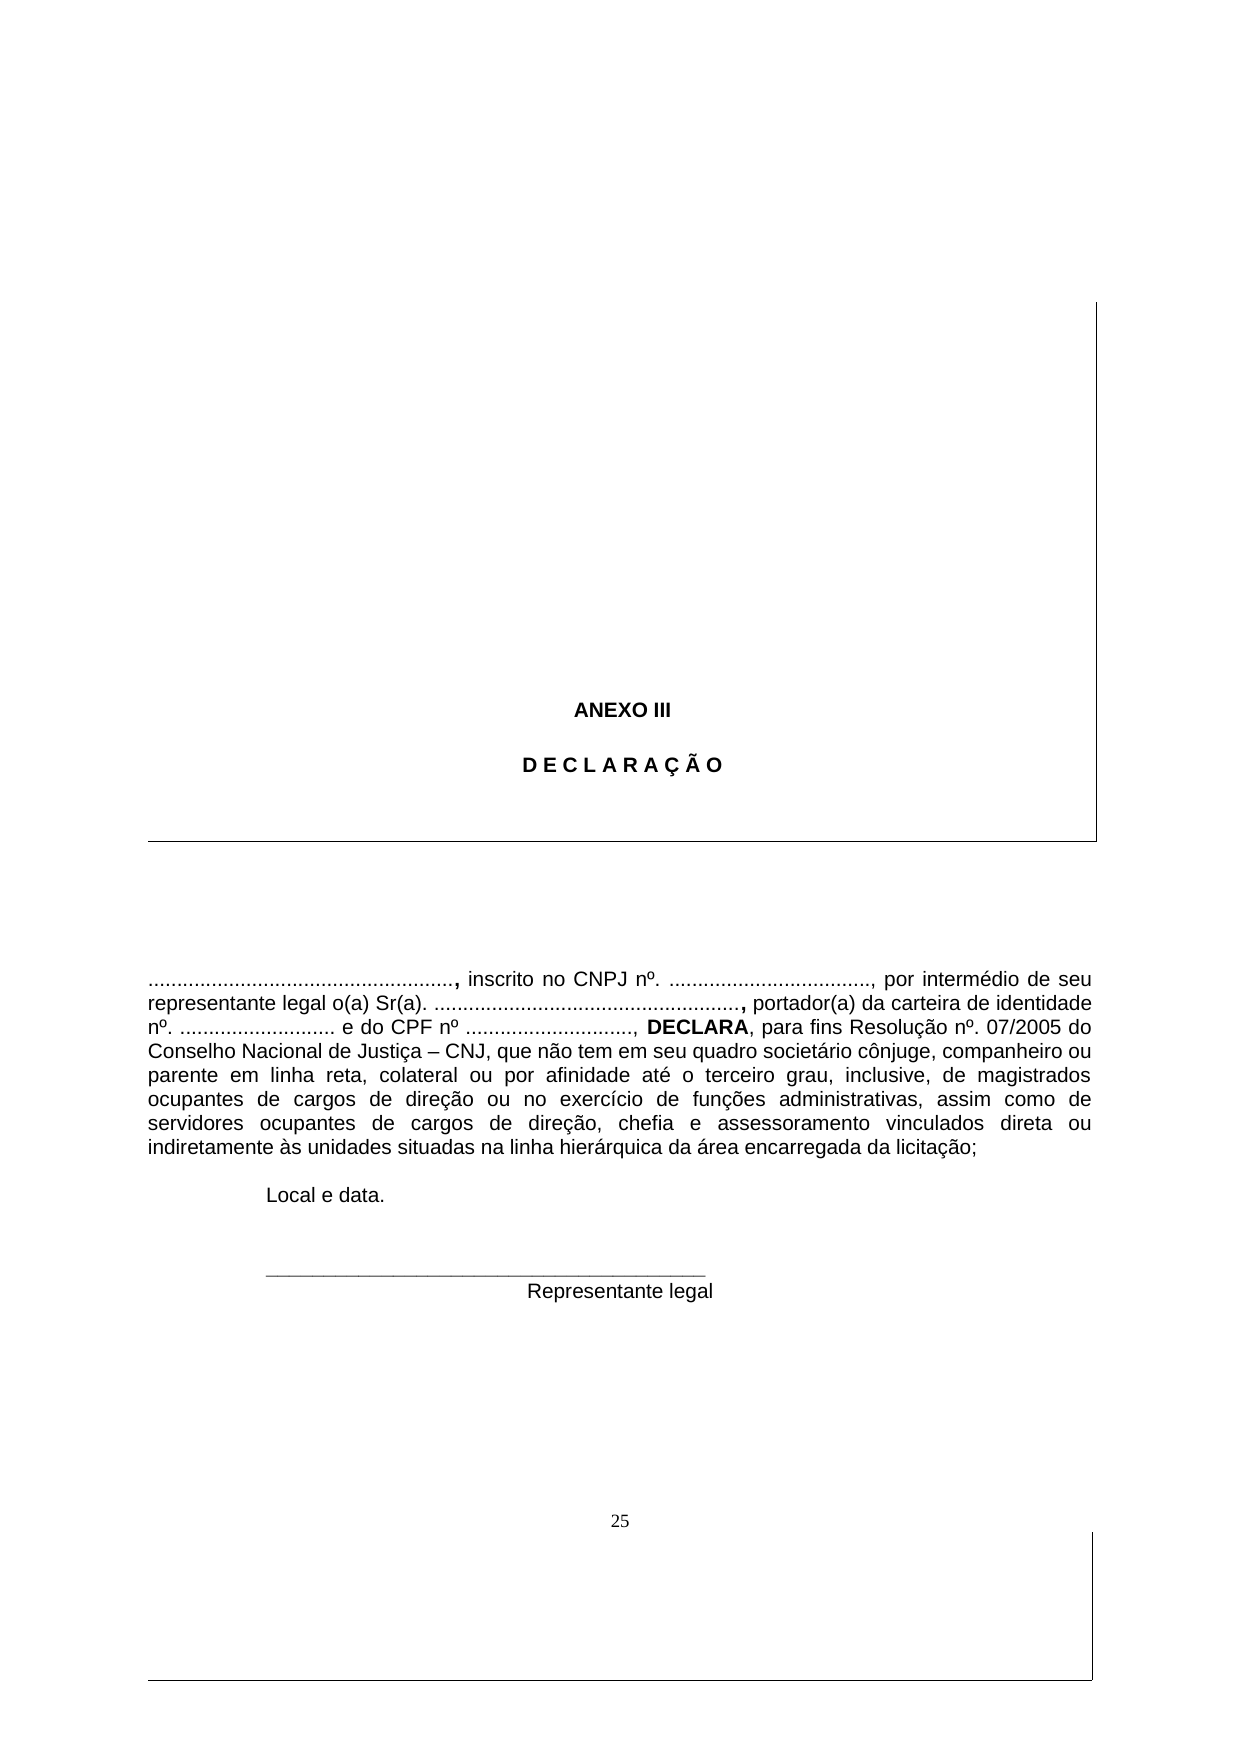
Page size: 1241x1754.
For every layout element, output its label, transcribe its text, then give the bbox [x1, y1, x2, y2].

text Local e data. [148, 1183, 1092, 1207]
text ANEXO III [148, 633, 1097, 688]
text Representante legal [148, 1279, 1092, 1303]
text ______________________________________ [148, 1255, 1092, 1279]
text ....................................................., inscrito no CNPJ nº. ..................................., por intermédio de seu representante legal o(a) Sr(a). ....................................................., portador(a) da carteira de identidade nº. ........................... e do CPF nº ............................., DECLARA, para fins Resolução nº. 07/2005 do Conselho Nacional de Justiça – CNJ, que não tem em seu quadro societário cônjuge, companheiro ou parente em linha reta, colateral ou por afinidade até o terceiro grau, inclusive, de magistrados ocupantes de cargos de direção ou no exercício de funções administrativas, assim como de servidores ocupantes de cargos de direção, chefia e assessoramento vinculados direta ou indiretamente às unidades situadas na linha hierárquica da área encarregada da licitação; [148, 967, 1092, 1159]
text D E C L A R A Ç Ã O [148, 688, 1097, 841]
